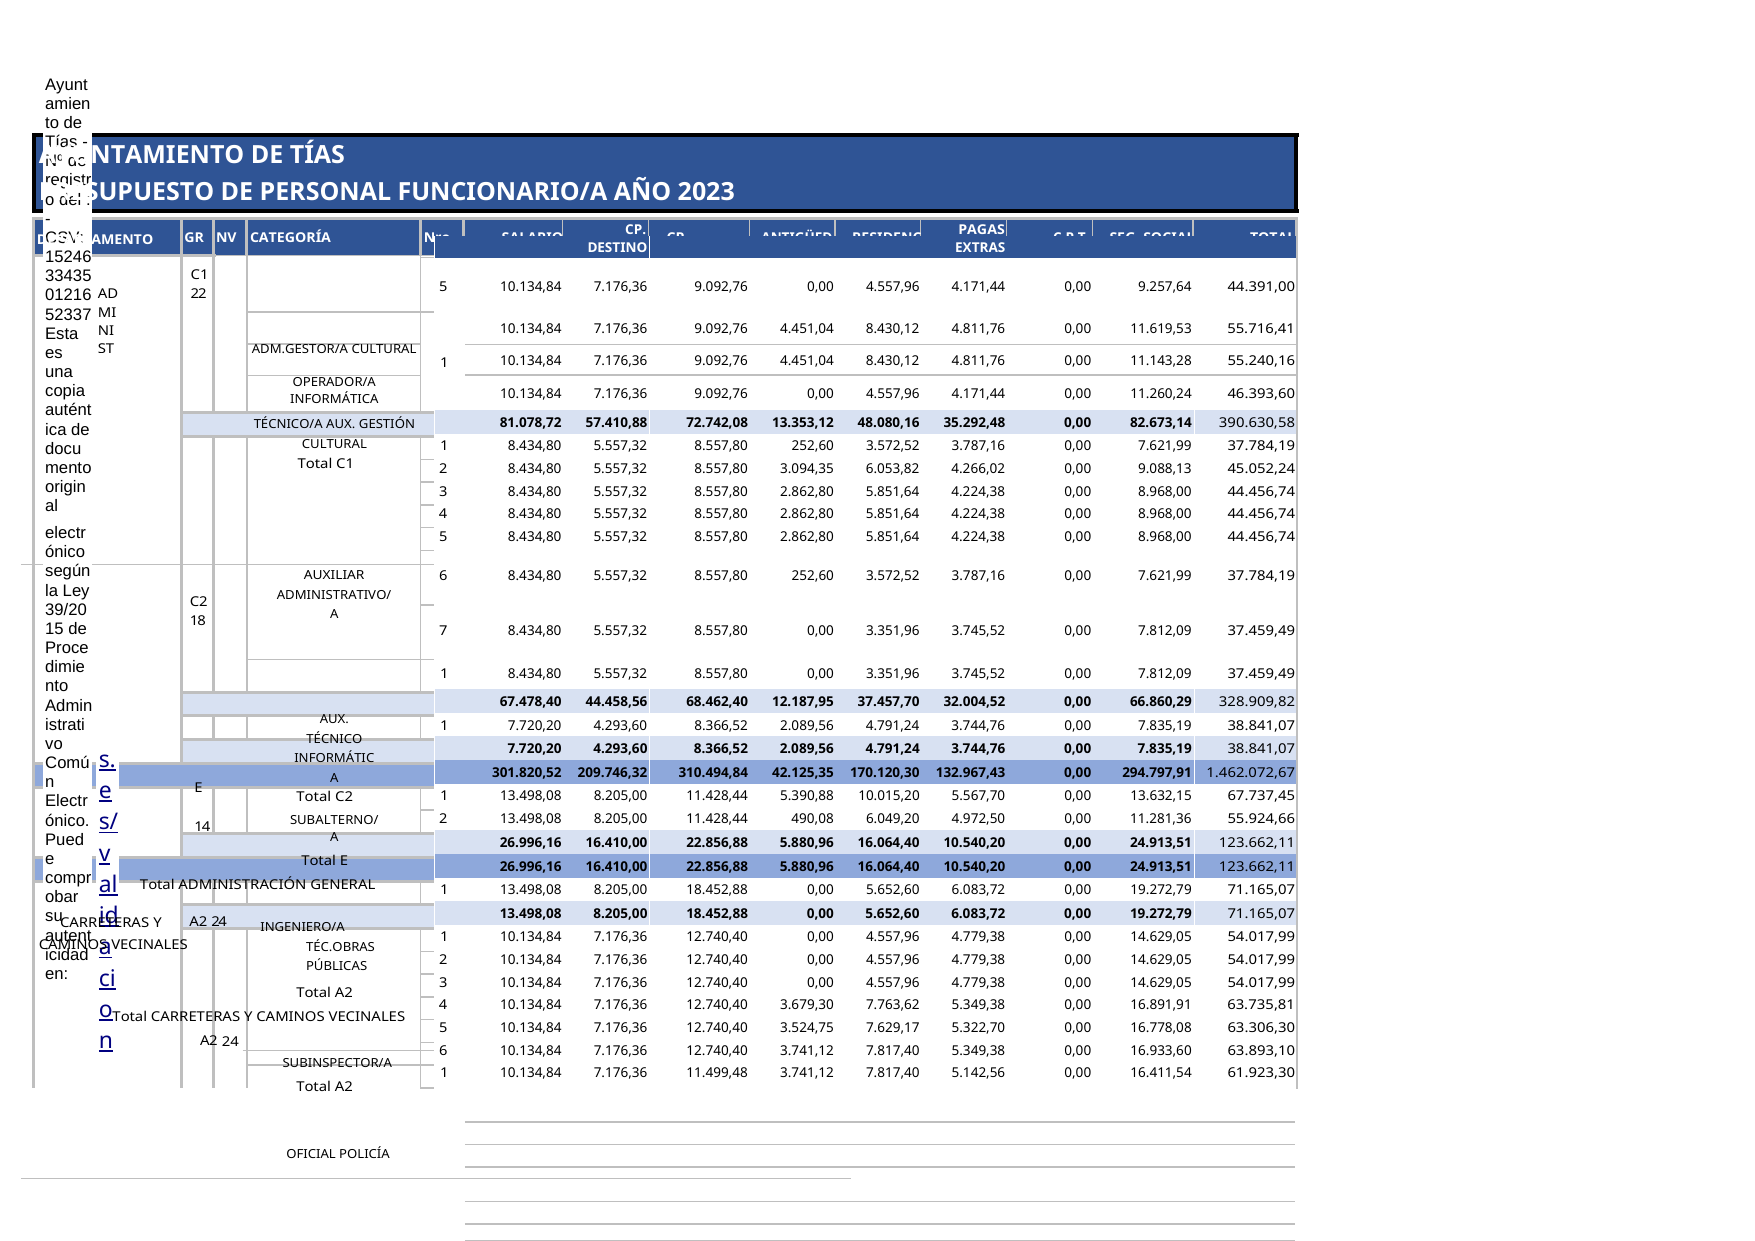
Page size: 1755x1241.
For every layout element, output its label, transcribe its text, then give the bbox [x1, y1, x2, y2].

table_cell 0,00 [1008, 548, 1094, 602]
text Total CARRETERAS Y CAMINOS VECINALES [248, 1007, 420, 1025]
table_cell 8.430,12 [836, 313, 922, 344]
table_cell 8.434,80 [465, 434, 564, 457]
table_cell 82.673,14 [1094, 410, 1194, 434]
table_cell 5.322,70 [922, 1016, 1008, 1039]
table_cell 6.083,72 [922, 901, 1008, 925]
table_cell 7.176,36 [564, 993, 649, 1016]
table_cell 11.143,28 [1094, 345, 1194, 374]
text Total CARRETERAS Y CAMINOS VECINALES [119, 1007, 180, 1025]
table_cell 5.142,56 [922, 1061, 1008, 1084]
table_cell 3.745,52 [922, 656, 1008, 689]
table_cell 7.176,36 [564, 313, 649, 344]
table_cell 8.434,80 [465, 602, 564, 656]
table_cell 7.176,36 [564, 1016, 649, 1039]
table_cell 67.478,40 [465, 689, 564, 713]
text Total CARRETERAS Y CAMINOS VECINALES [1298, 1007, 1502, 1025]
table_cell 16.064,40 [836, 854, 922, 878]
table_cell 2.862,80 [750, 479, 836, 502]
table_cell [435, 313, 465, 344]
table_cell 3.744,76 [922, 713, 1008, 736]
table_cell 6 [435, 548, 465, 602]
table_cell 12.187,95 [750, 689, 836, 713]
table_cell 8.205,00 [564, 784, 649, 807]
table_cell 4.266,02 [922, 457, 1008, 479]
table_cell 4.557,96 [836, 925, 922, 948]
table_cell 2 [435, 807, 465, 830]
text TOTAL [1298, 228, 1502, 247]
text [215, 592, 238, 629]
table_cell 26.996,16 [465, 854, 564, 878]
table_cell 4.557,96 [836, 258, 922, 313]
table_cell 8.434,80 [465, 479, 564, 502]
text Total E [1298, 851, 1502, 869]
table_cell 7.176,36 [564, 376, 649, 410]
table_cell 7.629,17 [836, 1016, 922, 1039]
table_cell 0,00 [750, 901, 836, 925]
table_cell 19.272,79 [1094, 901, 1194, 925]
table_cell 16.411,54 [1094, 1061, 1194, 1084]
table_cell 67.737,45 [1195, 784, 1296, 807]
table_cell 13.498,08 [465, 878, 564, 901]
table_cell 48.080,16 [836, 410, 922, 434]
table_cell 4.171,44 [922, 258, 1008, 313]
table_cell 32.004,52 [922, 689, 1008, 713]
text http://sede.ayuntamientodetias.es/validacion [98, 927, 119, 1073]
text Total A2 [296, 1076, 1502, 1095]
table_cell 44.391,00 [1195, 258, 1296, 313]
table_cell 10.134,84 [465, 948, 564, 971]
table_cell 10.540,20 [922, 830, 1008, 854]
table_cell 7.720,20 [465, 713, 564, 736]
table_cell 0,00 [1008, 830, 1094, 854]
table_cell 0,00 [1008, 1061, 1094, 1084]
table_header [435, 236, 564, 258]
table_cell 37.459,49 [1195, 602, 1296, 656]
table_cell 9.092,76 [650, 345, 750, 374]
table_cell 16.891,91 [1094, 993, 1194, 1016]
table_cell 4.557,96 [836, 948, 922, 971]
table_cell 2.089,56 [750, 736, 836, 760]
text [215, 265, 238, 302]
table_cell 0,00 [1008, 689, 1094, 713]
subtitle AYUNTAMIENTO DE TÍAS [1298, 136, 1502, 170]
table_cell 8.557,80 [650, 548, 750, 602]
table_cell 0,00 [1008, 807, 1094, 830]
table_cell 9.257,64 [1094, 258, 1194, 313]
table_cell 0,00 [1008, 901, 1094, 925]
table_cell 4.779,38 [922, 925, 1008, 948]
table_cell 5.652,60 [836, 901, 922, 925]
table_cell 7.176,36 [564, 258, 649, 313]
table_cell 5.880,96 [750, 854, 836, 878]
table_cell 5.349,38 [922, 1039, 1008, 1061]
table_cell 170.120,30 [836, 760, 922, 784]
table_cell 8.205,00 [564, 807, 649, 830]
table_cell 54.017,99 [1195, 948, 1296, 971]
table_cell 0,00 [1008, 345, 1094, 374]
table_cell 5.557,32 [564, 434, 649, 457]
table_cell 0,00 [750, 376, 836, 410]
table_cell 55.240,16 [1195, 345, 1296, 374]
table_cell [435, 901, 465, 925]
table_cell 11.281,36 [1094, 807, 1194, 830]
text Ayuntamiento de Tías - Nº de registro del : - CSV: 15246334350121652337 Esta es una copia auténtica de documento original [45, 74, 92, 200]
table_cell [435, 830, 465, 854]
table_cell 7.621,99 [1094, 548, 1194, 602]
table_cell 4.171,44 [922, 376, 1008, 410]
table_cell 1 [435, 925, 465, 948]
table_cell 10.134,84 [465, 258, 564, 313]
table_cell 63.735,81 [1195, 993, 1296, 1016]
table_cell 24.913,51 [1094, 854, 1194, 878]
table_header DESTINO [564, 236, 649, 258]
table_cell 3.741,12 [750, 1061, 836, 1084]
text AUX. TÉCNICO INFORMÁTICA [292, 717, 376, 738]
table_cell 66.860,29 [1094, 689, 1194, 713]
table_cell [435, 689, 465, 713]
table_cell 0,00 [1008, 434, 1094, 457]
table_cell 10.134,84 [465, 313, 564, 344]
table_cell 13.498,08 [465, 807, 564, 830]
table_cell 54.017,99 [1195, 971, 1296, 993]
text CARRETERAS Y A2 24 CAMINOS VECINALES [119, 911, 180, 953]
table_cell 1 [435, 1061, 465, 1084]
table_cell 7.621,99 [1094, 434, 1194, 457]
table_cell 0,00 [1008, 1039, 1094, 1061]
table_cell 4.972,50 [922, 807, 1008, 830]
table_cell 0,00 [1008, 854, 1094, 878]
table_cell 5.557,32 [564, 656, 649, 689]
table_cell 209.746,32 [564, 760, 649, 784]
table_cell 8.434,80 [465, 656, 564, 689]
table_cell 8.434,80 [465, 502, 564, 525]
table_cell 7.763,62 [836, 993, 922, 1016]
table_cell 61.923,30 [1195, 1061, 1296, 1084]
table_cell 18.452,88 [650, 901, 750, 925]
table_cell 10.134,84 [465, 1016, 564, 1039]
table_cell 3.787,16 [922, 548, 1008, 602]
text http://sede.ayuntamientodetias.es/validacion [98, 743, 119, 925]
table_cell 44.458,56 [564, 689, 649, 713]
table_cell 0,00 [1008, 479, 1094, 502]
table_cell 11.619,53 [1094, 313, 1194, 344]
subtitle AYUNTAMIENTO DE TÍAS [43, 949, 92, 1013]
table_cell 8.434,80 [465, 457, 564, 479]
text SUBINSPECTOR/A [282, 1066, 420, 1071]
text Total ADMINISTRACIÓN GENERAL [248, 883, 420, 894]
table_cell 5.557,32 [564, 502, 649, 525]
table_cell 0,00 [1008, 784, 1094, 807]
table_cell 10.134,84 [465, 971, 564, 993]
table_cell 16.410,00 [564, 854, 649, 878]
table_cell 8.557,80 [650, 457, 750, 479]
table_cell 7.720,20 [465, 736, 564, 760]
text [421, 982, 434, 996]
table_cell 5.349,38 [922, 993, 1008, 1016]
table_cell 0,00 [1008, 376, 1094, 410]
table_cell 7.176,36 [564, 925, 649, 948]
table_cell 5.557,32 [564, 548, 649, 602]
table_cell 7.812,09 [1094, 602, 1194, 656]
table_cell 24.913,51 [1094, 830, 1194, 854]
table_cell 7.176,36 [564, 971, 649, 993]
table_cell 13.498,08 [465, 784, 564, 807]
table_cell 3.572,52 [836, 548, 922, 602]
table_cell 8.430,12 [836, 345, 922, 374]
table_cell 0,00 [1008, 993, 1094, 1016]
table_cell 8.434,80 [465, 548, 564, 602]
table_cell 8.205,00 [564, 901, 649, 925]
table_cell 72.742,08 [650, 410, 750, 434]
table_cell 37.784,19 [1195, 548, 1296, 602]
text ADMINIST [98, 284, 118, 352]
table_cell 252,60 [750, 548, 836, 602]
text A2 24 [21, 1031, 32, 1051]
table_cell 0,00 [750, 971, 836, 993]
table_cell 8.205,00 [564, 878, 649, 901]
table_cell 4.224,38 [922, 502, 1008, 525]
table_cell 10.134,84 [465, 993, 564, 1016]
table_cell 4.451,04 [750, 313, 836, 344]
table_cell 7.817,40 [836, 1039, 922, 1061]
table_cell 13.498,08 [465, 901, 564, 925]
text Total C2 [296, 789, 420, 804]
text Total ADMINISTRACIÓN GENERAL [1298, 875, 1502, 894]
text [1298, 982, 1502, 1001]
table_cell 10.134,84 [465, 1039, 564, 1061]
table_cell 8.366,52 [650, 736, 750, 760]
table_cell 44.456,74 [1195, 479, 1296, 502]
table_cell 7.835,19 [1094, 713, 1194, 736]
table_cell 1 [435, 434, 465, 457]
table_cell 5.557,32 [564, 479, 649, 502]
table_cell 7.176,36 [564, 345, 649, 374]
table_cell 6.083,72 [922, 878, 1008, 901]
table_cell 2.862,80 [750, 502, 836, 525]
table_cell 0,00 [1008, 602, 1094, 656]
table_cell 0,00 [1008, 736, 1094, 760]
table_cell 4.224,38 [922, 525, 1008, 547]
table_header [650, 236, 750, 258]
text PRESUPUESTO DE PERSONAL FUNCIONARIO/A AÑO 2023 [1298, 173, 1502, 207]
table_cell 8.968,00 [1094, 525, 1194, 547]
table_cell 44.456,74 [1195, 525, 1296, 547]
text E 14 [215, 789, 238, 832]
table_cell 7.176,36 [564, 1039, 649, 1061]
table_cell 0,00 [750, 948, 836, 971]
text PRESUPUESTO DE PERSONAL FUNCIONARIO/A AÑO 2023 [434, 236, 1296, 1089]
table_cell 12.740,40 [650, 948, 750, 971]
table_cell 12.740,40 [650, 925, 750, 948]
table_cell 123.662,11 [1195, 830, 1296, 854]
table_cell 0,00 [1008, 258, 1094, 313]
table_cell 71.165,07 [1195, 901, 1296, 925]
table_cell 3 [435, 479, 465, 502]
table_cell [435, 760, 465, 784]
table_cell 5.851,64 [836, 479, 922, 502]
table_cell 1.462.072,67 [1195, 760, 1296, 784]
table_cell 9.092,76 [650, 258, 750, 313]
table_cell 9.088,13 [1094, 457, 1194, 479]
table_cell 8.434,80 [465, 525, 564, 547]
text A2 24 [35, 1031, 96, 1051]
text AUXILIAR ADMINISTRATIVO/A [275, 566, 393, 623]
table_cell 294.797,91 [1094, 760, 1194, 784]
table_cell 6.049,20 [836, 807, 922, 830]
table_cell 3.787,16 [922, 434, 1008, 457]
table_cell 10.015,20 [836, 784, 922, 807]
table_cell 8.557,80 [650, 602, 750, 656]
table_cell 5.652,60 [836, 878, 922, 901]
table_cell 4.557,96 [836, 971, 922, 993]
table_cell 4.557,96 [836, 376, 922, 410]
table_cell 11.428,44 [650, 784, 750, 807]
table_cell 9.092,76 [650, 313, 750, 344]
table_cell 7.176,36 [564, 948, 649, 971]
table_cell 5.880,96 [750, 830, 836, 854]
table_header [836, 236, 922, 258]
table_cell 8.968,00 [1094, 479, 1194, 502]
table_cell 7.176,36 [564, 1061, 649, 1084]
table_cell 5 [435, 1016, 465, 1039]
text SUBINSPECTOR/A [282, 1054, 420, 1064]
table_cell 7.835,19 [1094, 736, 1194, 760]
table_cell 16.064,40 [836, 830, 922, 854]
table_cell 38.841,07 [1195, 713, 1296, 736]
text TÉCNICO/A AUX. GESTIÓN CULTURAL [249, 438, 419, 452]
table_cell 1 [435, 784, 465, 807]
table_cell 11.499,48 [650, 1061, 750, 1084]
text INGENIERO/A TÉC.OBRAS PÚBLICAS [260, 930, 409, 974]
table_cell 3.741,12 [750, 1039, 836, 1061]
text OPERADOR/A INFORMÁTICA [249, 376, 419, 407]
table_header [750, 236, 836, 258]
table_cell 0,00 [1008, 760, 1094, 784]
table_cell 5 [435, 258, 465, 313]
table_cell 7.812,09 [1094, 656, 1194, 689]
table_cell 2 [435, 948, 465, 971]
table_cell 5.851,64 [836, 525, 922, 547]
text SUBINSPECTOR/A [1298, 1054, 1502, 1071]
table_cell 8.557,80 [650, 479, 750, 502]
table_cell 55.924,66 [1195, 807, 1296, 830]
table_cell 44.456,74 [1195, 502, 1296, 525]
table_cell 3.094,35 [750, 457, 836, 479]
text A2 24 [183, 1031, 212, 1051]
table_cell 26.996,16 [465, 830, 564, 854]
table_cell 0,00 [750, 258, 836, 313]
table_cell 3 [435, 971, 465, 993]
table_cell 37.457,70 [836, 689, 922, 713]
table_cell 2.089,56 [750, 713, 836, 736]
table_cell 2 [435, 457, 465, 479]
table_cell 301.820,52 [465, 760, 564, 784]
table_cell 9.092,76 [650, 376, 750, 410]
table_cell 3.351,96 [836, 656, 922, 689]
table_cell 22.856,88 [650, 830, 750, 854]
table_cell 55.716,41 [1195, 313, 1296, 344]
table_cell 0,00 [1008, 410, 1094, 434]
table_cell 4.779,38 [922, 971, 1008, 993]
subtitle AYUNTAMIENTO DE TÍAS [43, 242, 92, 939]
table_cell 4 [435, 502, 465, 525]
text C1 22 [190, 265, 212, 302]
table_cell 18.452,88 [650, 878, 750, 901]
table_cell 0,00 [1008, 656, 1094, 689]
table_cell 0,00 [750, 602, 836, 656]
table_cell 38.841,07 [1195, 736, 1296, 760]
table_cell 16.778,08 [1094, 1016, 1194, 1039]
table_cell 3.679,30 [750, 993, 836, 1016]
text A2 24 [119, 1031, 180, 1051]
text Ayuntamiento de Tías - Nº de registro del : - CSV: 15246334350121652337 Esta es una copia auténtica de documento original [45, 185, 92, 515]
table_cell 7.817,40 [836, 1061, 922, 1084]
table_cell 1 [435, 878, 465, 901]
table_cell 4.811,76 [922, 313, 1008, 344]
table_cell 4.811,76 [922, 345, 1008, 374]
table_cell 14.629,05 [1094, 971, 1194, 993]
table_cell 13.353,12 [750, 410, 836, 434]
table_cell [435, 854, 465, 878]
text E 14 [194, 789, 212, 832]
text Total A2 [296, 982, 420, 1001]
table_cell 10.134,84 [465, 376, 564, 410]
table_cell 0,00 [1008, 525, 1094, 547]
table_cell 12.740,40 [650, 993, 750, 1016]
table_cell 1 [435, 656, 465, 689]
table_header EXTRAS [922, 236, 1008, 258]
table_cell 8.968,00 [1094, 502, 1194, 525]
table_cell 5.390,88 [750, 784, 836, 807]
table_cell 10.134,84 [465, 1061, 564, 1084]
table_cell 310.494,84 [650, 760, 750, 784]
text Total C1 [297, 454, 420, 472]
text [1298, 789, 1502, 804]
table_cell 0,00 [1008, 948, 1094, 971]
table_cell 13.632,15 [1094, 784, 1194, 807]
table_cell 4.779,38 [922, 948, 1008, 971]
table_cell 0,00 [750, 878, 836, 901]
table_cell 5.851,64 [836, 502, 922, 525]
table_cell 37.459,49 [1195, 656, 1296, 689]
table_cell 4 [435, 993, 465, 1016]
table_cell 3.744,76 [922, 736, 1008, 760]
table_cell 1 [435, 344, 465, 374]
table_header [1008, 236, 1296, 258]
text A2 24 [215, 1031, 238, 1051]
table_cell 63.306,30 [1195, 1016, 1296, 1039]
table_cell 54.017,99 [1195, 925, 1296, 948]
table_cell 57.410,88 [564, 410, 649, 434]
table_cell 11.428,44 [650, 807, 750, 830]
table_cell 0,00 [1008, 971, 1094, 993]
table_cell 0,00 [750, 925, 836, 948]
table_cell 8.557,80 [650, 525, 750, 547]
table_cell 8.366,52 [650, 713, 750, 736]
table_cell 7 [435, 602, 465, 656]
table_cell 12.740,40 [650, 1039, 750, 1061]
table_cell 45.052,24 [1195, 457, 1296, 479]
table_cell 63.893,10 [1195, 1039, 1296, 1061]
table_cell 81.078,72 [465, 410, 564, 434]
table_cell 5.557,32 [564, 602, 649, 656]
table_cell 0,00 [1008, 313, 1094, 344]
table_cell 11.260,24 [1094, 376, 1194, 410]
table_cell 8.557,80 [650, 502, 750, 525]
table_cell 123.662,11 [1195, 854, 1296, 878]
table_cell 4.791,24 [836, 736, 922, 760]
text [1298, 454, 1502, 472]
table_cell 14.629,05 [1094, 925, 1194, 948]
table_cell 3.524,75 [750, 1016, 836, 1039]
text [421, 789, 434, 804]
table_cell 0,00 [1008, 713, 1094, 736]
table_cell 71.165,07 [1195, 878, 1296, 901]
table_cell 68.462,40 [650, 689, 750, 713]
table_cell 4.293,60 [564, 736, 649, 760]
table_cell 10.134,84 [465, 925, 564, 948]
table_cell 0,00 [1008, 925, 1094, 948]
table_cell 2.862,80 [750, 525, 836, 547]
table_cell 4.451,04 [750, 345, 836, 374]
table_cell 6.053,82 [836, 457, 922, 479]
table_cell 3.745,52 [922, 602, 1008, 656]
table_cell 390.630,58 [1195, 410, 1296, 434]
table_cell 252,60 [750, 434, 836, 457]
table_cell 22.856,88 [650, 854, 750, 878]
table_cell 0,00 [1008, 878, 1094, 901]
table_cell 19.272,79 [1094, 878, 1194, 901]
table_cell 16.933,60 [1094, 1039, 1194, 1061]
table_cell 16.410,00 [564, 830, 649, 854]
text C2 18 [189, 592, 212, 629]
table_cell 5.557,32 [564, 457, 649, 479]
table_cell 4.224,38 [922, 479, 1008, 502]
text SUBALTERNO/A [286, 811, 382, 832]
table_cell 12.740,40 [650, 971, 750, 993]
table_cell 14.629,05 [1094, 948, 1194, 971]
table_cell 35.292,48 [922, 410, 1008, 434]
table_cell 5.567,70 [922, 784, 1008, 807]
table_cell 42.125,35 [750, 760, 836, 784]
table_cell 4.293,60 [564, 713, 649, 736]
table_cell 0,00 [1008, 1016, 1094, 1039]
table_cell 37.784,19 [1195, 434, 1296, 457]
table_cell 46.393,60 [1195, 376, 1296, 410]
table_cell 132.967,43 [922, 760, 1008, 784]
text electrónico según la Ley 39/2015 de Procedimiento Administrativo Común Electrónico. Puede comprobar su autenticidad en: [45, 523, 92, 983]
table_cell 8.557,80 [650, 656, 750, 689]
table_cell 10.540,20 [922, 854, 1008, 878]
table_cell 3.572,52 [836, 434, 922, 457]
table_cell 328.909,82 [1195, 689, 1296, 713]
table_cell 5 [435, 525, 465, 547]
table_cell [435, 374, 465, 410]
table_cell [435, 736, 465, 760]
table_cell 0,00 [1008, 502, 1094, 525]
table_cell 490,08 [750, 807, 836, 830]
table_cell 4.791,24 [836, 713, 922, 736]
table_cell 12.740,40 [650, 1016, 750, 1039]
table_cell 5.557,32 [564, 525, 649, 547]
table_cell 1 [435, 713, 465, 736]
text OFICIAL POLICÍA [286, 1132, 1502, 1162]
table_cell 10.134,84 [465, 345, 564, 374]
table_cell [435, 410, 465, 434]
table_cell 3.351,96 [836, 602, 922, 656]
table_cell 0,00 [1008, 457, 1094, 479]
table_cell 0,00 [750, 656, 836, 689]
table_cell 8.557,80 [650, 434, 750, 457]
table_cell 6 [435, 1039, 465, 1061]
text ADM.GESTOR/A CULTURAL [249, 345, 419, 357]
